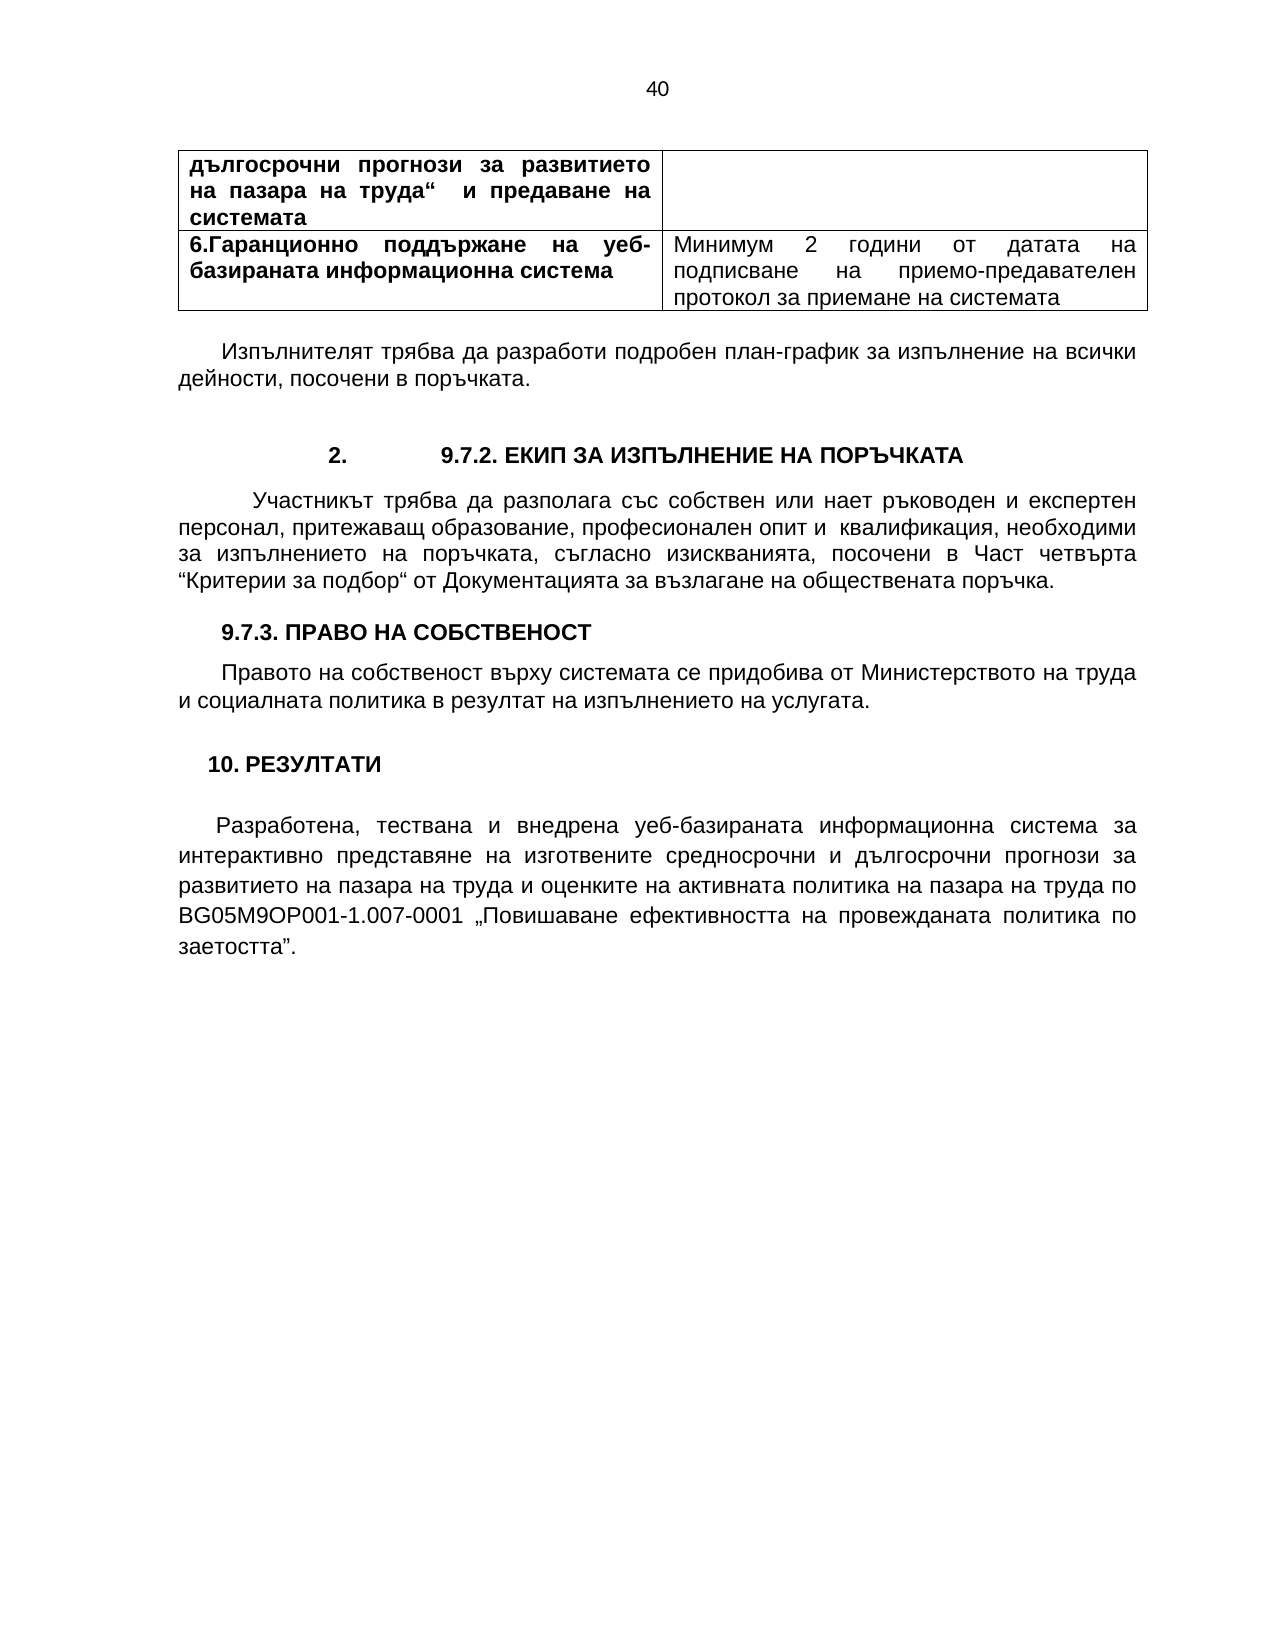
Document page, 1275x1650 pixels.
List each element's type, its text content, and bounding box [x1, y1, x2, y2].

text Изпълнителят трябва да разработи подробен план-график за изпълнение на всички дейности, посочени в поръчката. [178, 338, 1137, 391]
table_cell [663, 151, 1147, 230]
subtitle 9.7.2. екип ЗА ИЗПЪЛНЕНИЕ НА поръчката [328, 442, 1137, 469]
text Участникът трябва да разполага със собствен или нает ръководен и експертен персонал, притежаващ образование, професионален опит и квалификация, необходими за изпълнението на поръчката, съгласно изискванията, посочени в Част четвърта “Критерии за подбор“ от Документацията за възлагане на обществената поръчка. [178, 487, 1137, 593]
table_cell дългосрочни прогнози за развитието на пазара на труда“ и предаване на системата [179, 151, 662, 230]
text Разработена, тествана и внедрена уеб-базираната информационна система за интерактивно представяне на изготвените средносрочни и дългосрочни прогнози за развитието на пазара на труда и оценките на активната политика на пазара на труда по BG05М9ОР001-1.007-0001 „Повишаване ефективността на провежданата политика по заетостта”. [178, 812, 1137, 959]
text Правото на собственост върху системата се придобива от Министерството на труда и социалната политика в резултат на изпълнението на услугата. [178, 659, 1137, 713]
text 9.7.3. ПРАВО НА СОБСТВЕНОСТ [178, 619, 1137, 646]
subtitle РЕЗУЛТАТИ [208, 751, 1137, 778]
table_cell 6.Гаранционно поддържане на уеб-базираната информационна система [179, 231, 662, 310]
table_cell Минимум 2 години от датата на подписване на приемо-предавателен протокол за приемане на системата [663, 231, 1147, 310]
